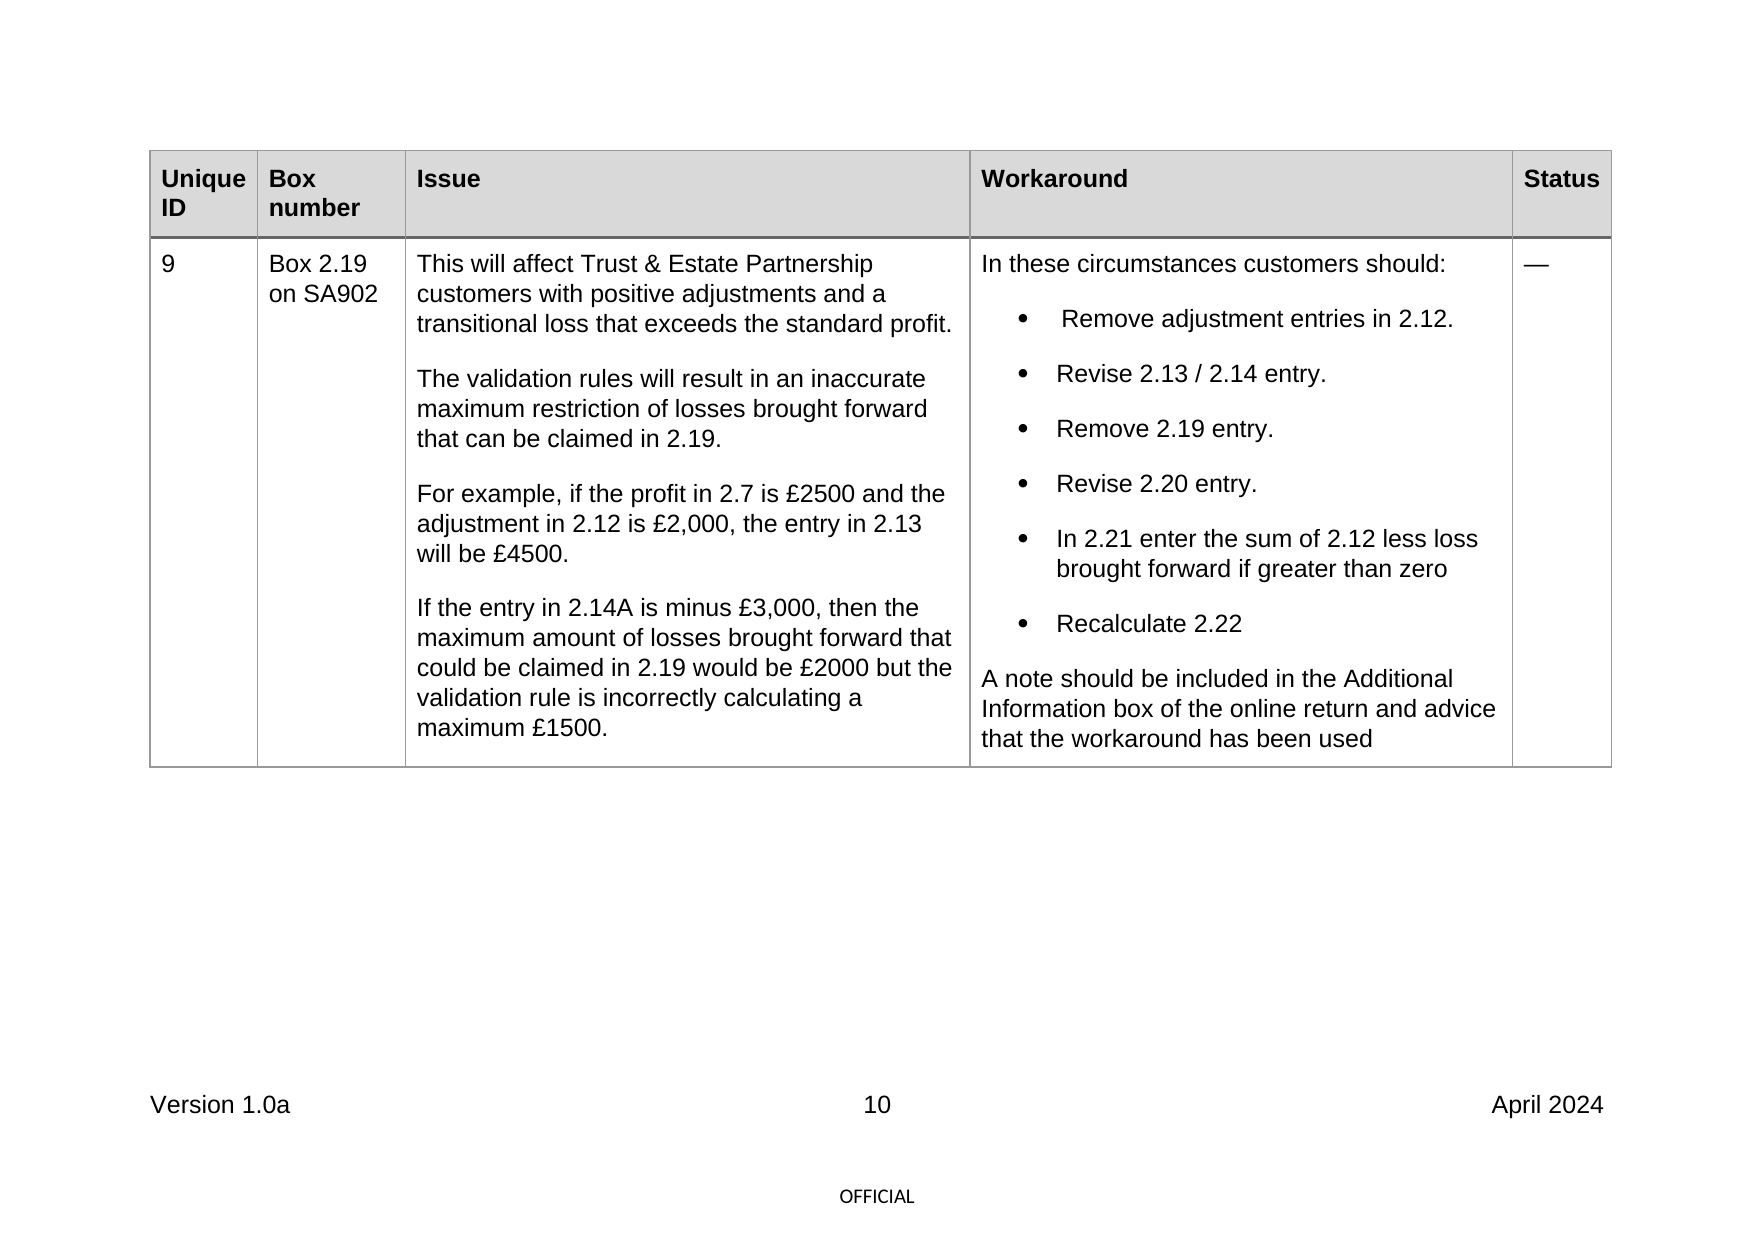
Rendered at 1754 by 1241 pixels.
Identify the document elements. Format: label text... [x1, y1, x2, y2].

table_header Box number [258, 151, 405, 236]
table_cell This will affect Trust & Estate Partnership customers with positive adjustments and a transitional loss that exceeds the standard profit. The validation rules will result in an inaccurate maximum restriction of losses brought forward that can be claimed in 2.19. For example, if the profit in 2.7 is £2500 and the adjustment in 2.12 is £2,000, the entry in 2.13 will be £4500. If the entry in 2.14A is minus £3,000, then the maximum amount of losses brought forward that could be claimed in 2.19 would be £2000 but the validation rule is incorrectly calculating a maximum £1500. [406, 239, 969, 766]
table_header Workaround [971, 151, 1512, 236]
table_cell 9 [151, 239, 257, 766]
table_header Unique ID [151, 151, 257, 236]
table_cell — [1513, 239, 1611, 766]
table_header Status [1513, 151, 1611, 236]
table_cell In these circumstances customers should: Remove adjustment entries in 2.12. Revise 2.13 / 2.14 entry. Remove 2.19 entry. Revise 2.20 entry. In 2.21 enter the sum of 2.12 less loss brought forward if greater than zero Recalculate 2.22 A note should be included in the Additional Information box of the online return and advice that the workaround has been used [971, 239, 1512, 766]
table_header Issue [406, 151, 969, 236]
table_cell Box 2.19 on SA902 [258, 239, 405, 766]
